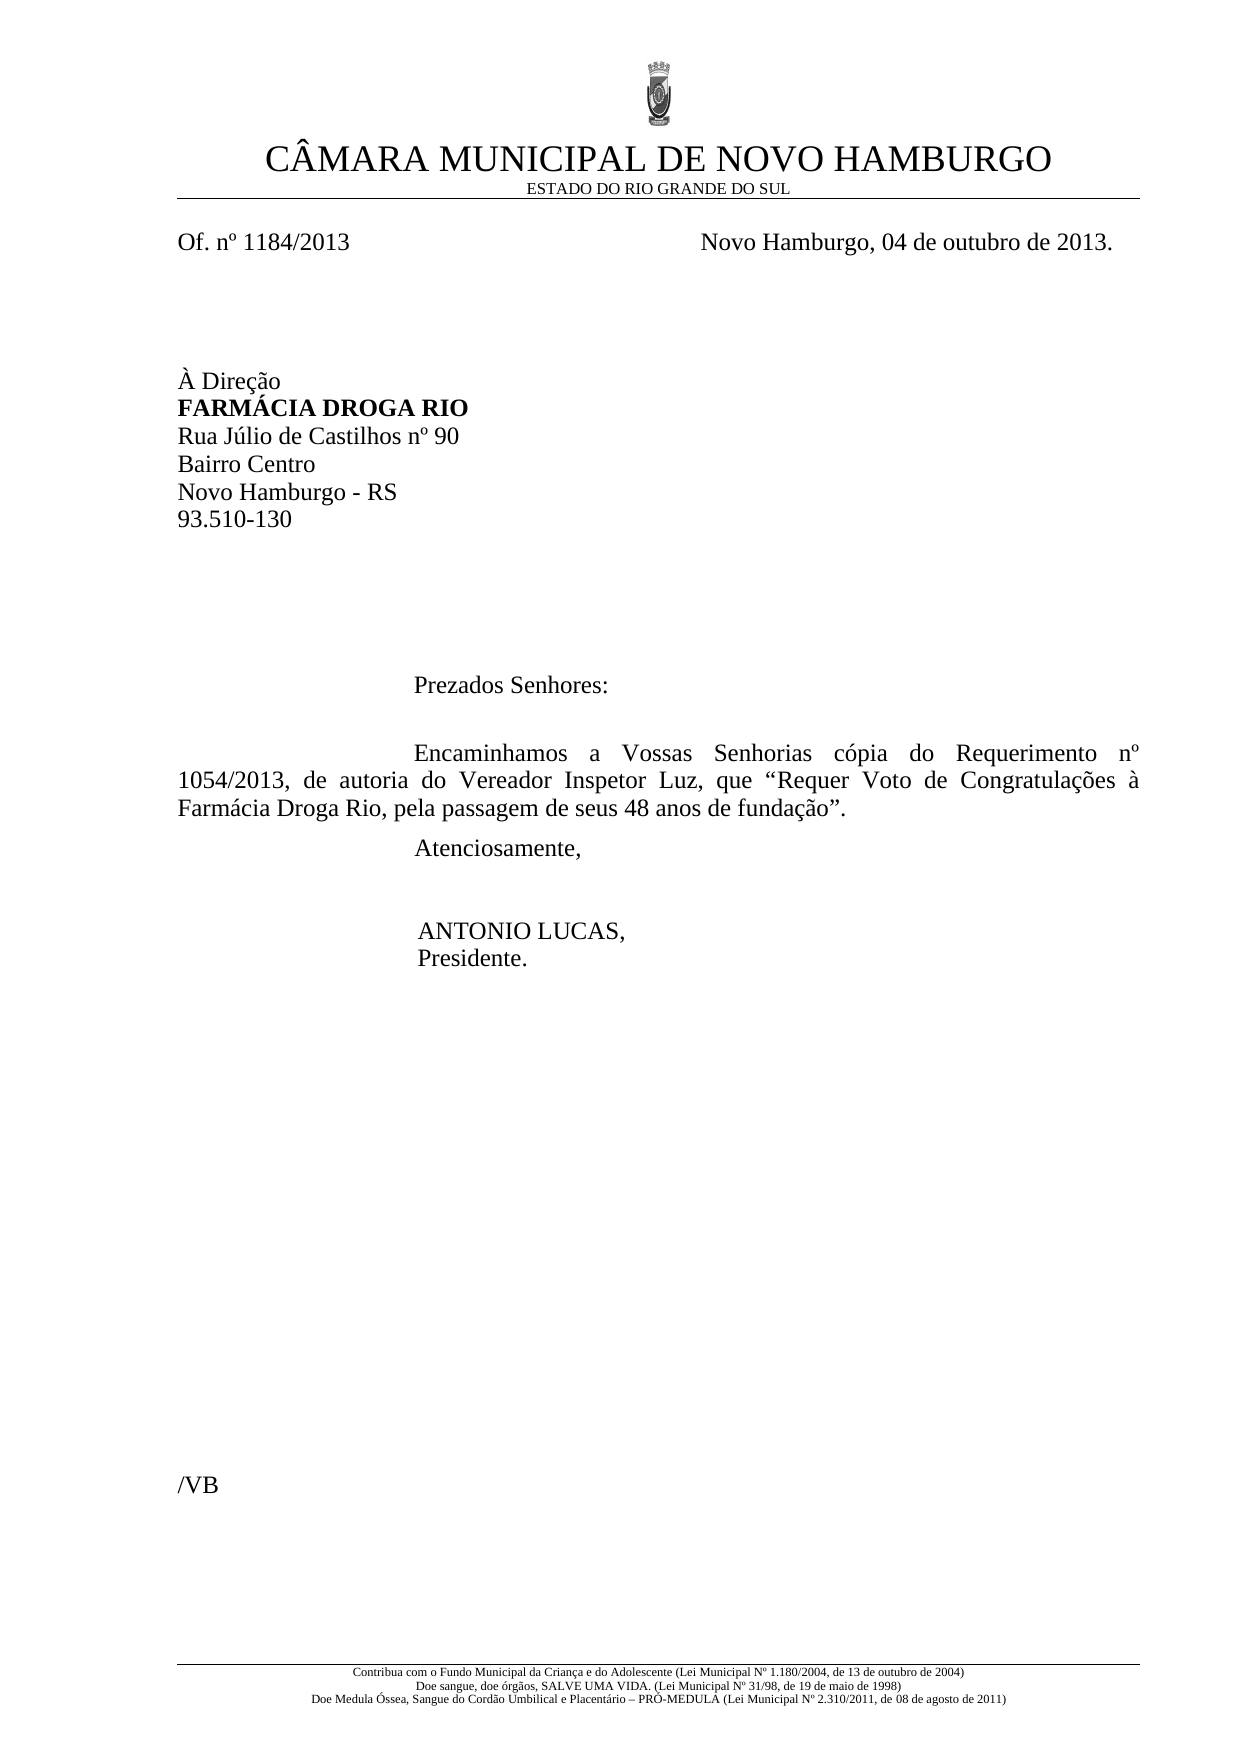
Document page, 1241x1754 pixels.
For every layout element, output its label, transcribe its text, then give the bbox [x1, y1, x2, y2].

text ANTONIO LUCAS, [177, 917, 1140, 944]
text Rua Júlio de Castilhos nº 90 [177, 422, 1140, 450]
text Encaminhamos a Vossas Senhorias cópia do Requerimento nº 1054/2013, de autoria do Vereador Inspetor Luz, que “Requer Voto de Congratulações à Farmácia Droga Rio, pela passagem de seus 48 anos de fundação”. [177, 739, 1140, 822]
text Novo Hamburgo - RS [177, 478, 1140, 505]
text Prezados Senhores: [177, 672, 1140, 699]
text Of. nº 1184/2013 Novo Hamburgo, 04 de outubro de 2013. [177, 228, 1140, 256]
text Bairro Centro [177, 450, 1140, 478]
text FARMÁCIA DROGA RIO [177, 394, 1140, 422]
text Presidente. [177, 944, 1140, 972]
text Atenciosamente, [414, 834, 1140, 861]
text À Direção [177, 367, 1140, 394]
text /VB [177, 1471, 1140, 1499]
text 93.510-130 [177, 505, 1140, 533]
